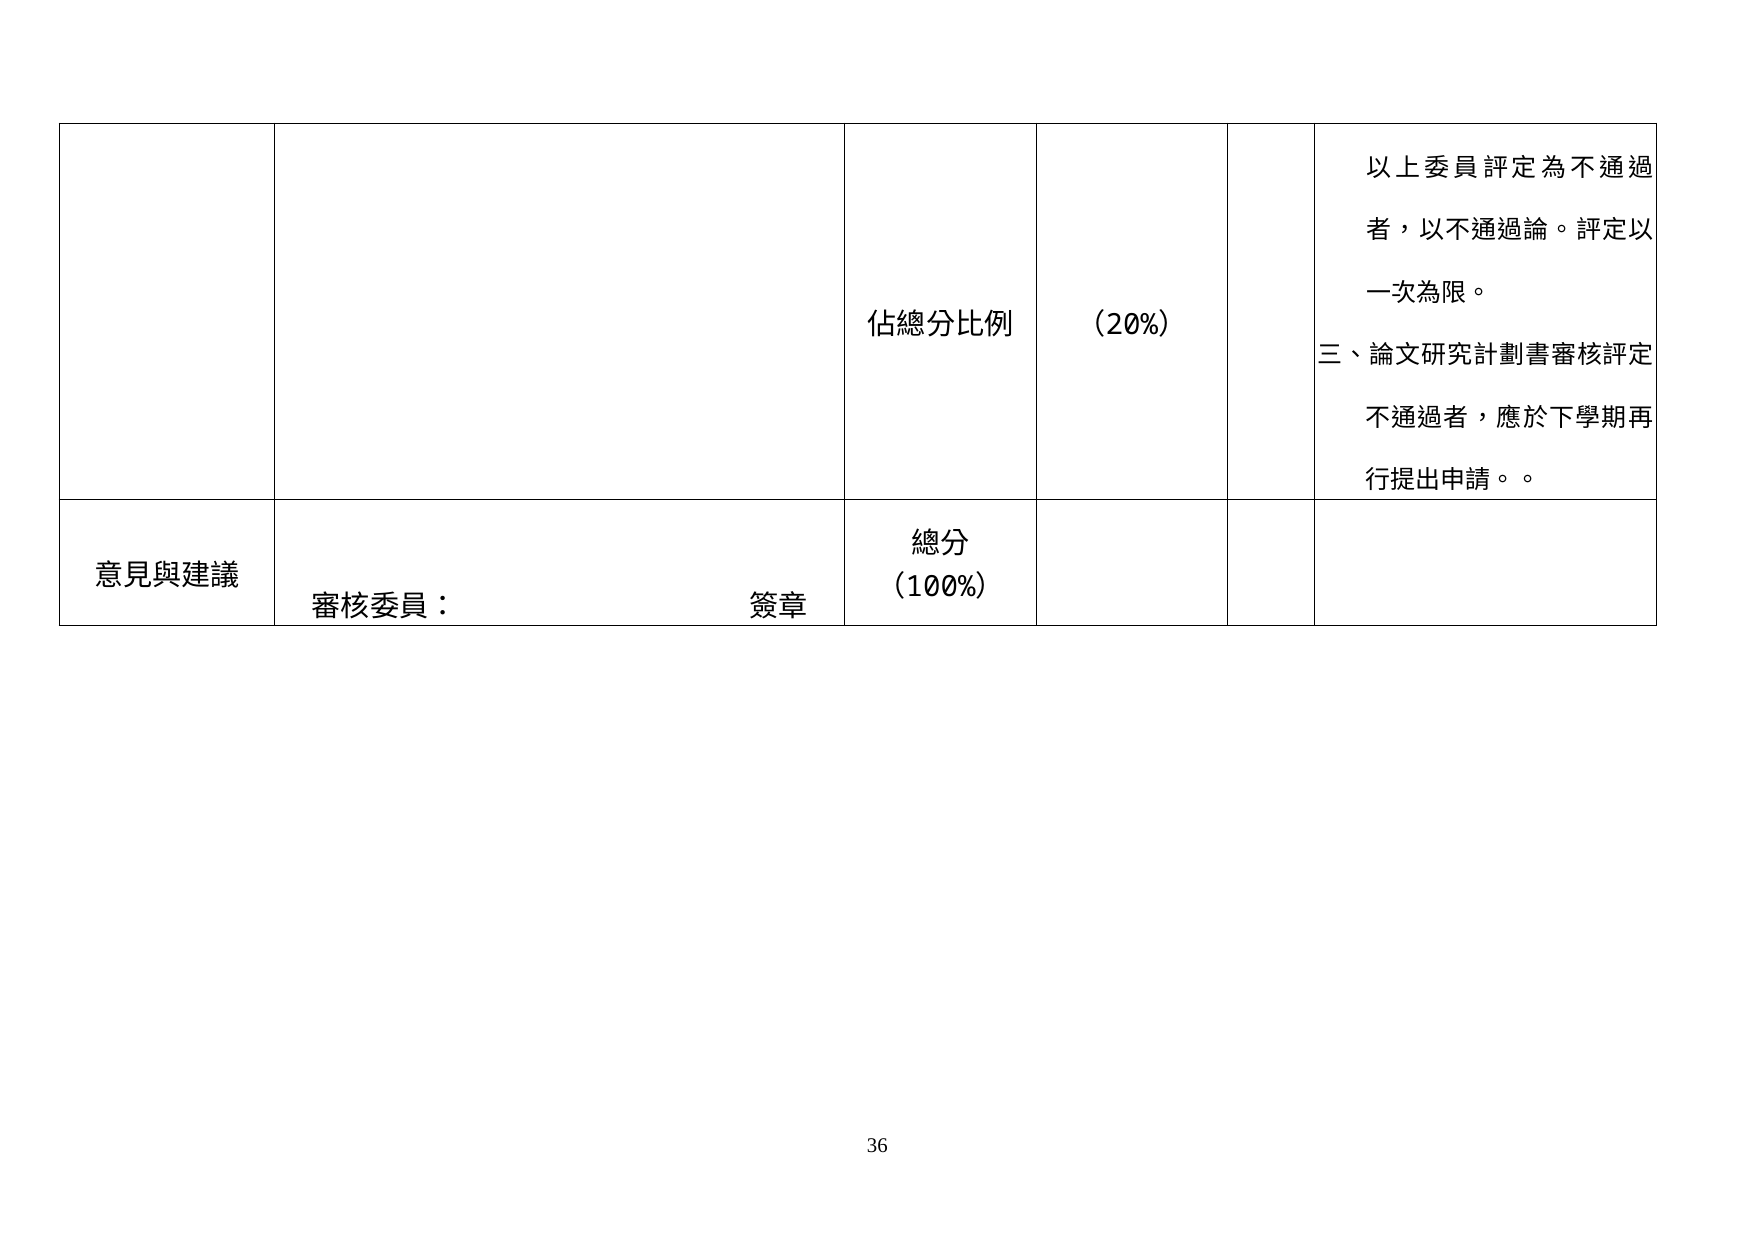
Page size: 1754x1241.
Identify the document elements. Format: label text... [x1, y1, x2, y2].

table_cell （20%） [1037, 124, 1227, 499]
table_cell 意見與建議 [60, 500, 274, 625]
table_cell [1228, 124, 1314, 499]
table_cell [1228, 500, 1314, 625]
table_cell [1315, 500, 1656, 625]
table_cell [1037, 500, 1227, 625]
table_cell 以上委員評定為不通過者，以不通過論。評定以一次為限。 三、論文研究計劃書審核評定不通過者，應於下學期再行提出申請。。 [1315, 124, 1656, 499]
table_cell 佔總分比例 [845, 124, 1036, 499]
table_cell 審核委員： 簽章 [275, 500, 844, 625]
table_cell 總分 （100%） [845, 500, 1036, 625]
table_cell [60, 124, 274, 499]
table_cell [275, 124, 844, 499]
